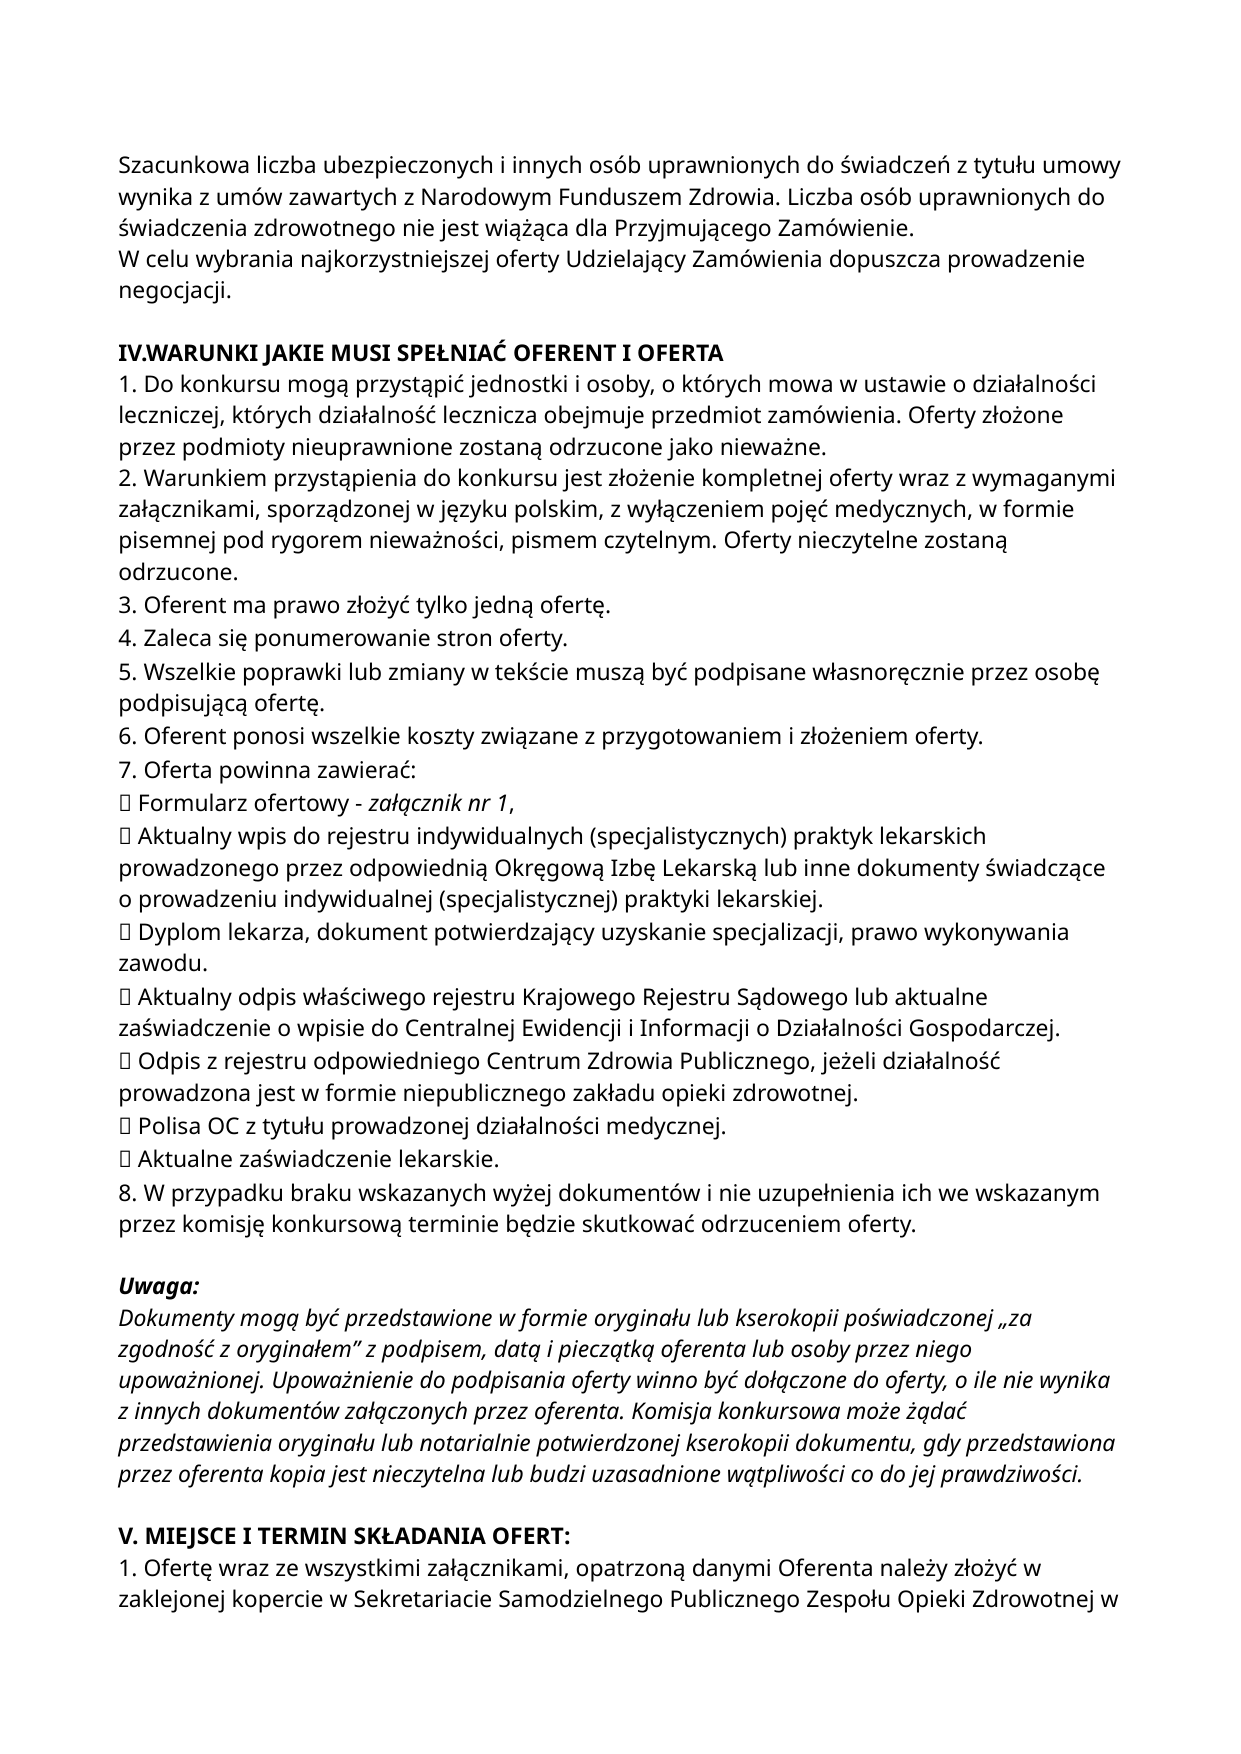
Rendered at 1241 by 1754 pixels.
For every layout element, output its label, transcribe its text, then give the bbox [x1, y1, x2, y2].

text 3. Oferent ma prawo złożyć tylko jedną ofertę. [118, 589, 1122, 620]
text 8. W przypadku braku wskazanych wyżej dokumentów i nie uzupełnienia ich we wskazanym przez komisję konkursową terminie będzie skutkować odrzuceniem oferty. [118, 1176, 1122, 1239]
text  Aktualny wpis do rejestru indywidualnych (specjalistycznych) praktyk lekarskich prowadzonego przez odpowiednią Okręgową Izbę Lekarską lub inne dokumenty świadczące o prowadzeniu indywidualnej (specjalistycznej) praktyki lekarskiej. [118, 820, 1122, 914]
text  Polisa OC z tytułu prowadzonej działalności medycznej. [118, 1110, 1122, 1141]
text W celu wybrania najkorzystniejszej oferty Udzielający Zamówienia dopuszcza prowadzenie negocjacji. [118, 243, 1122, 306]
text  Aktualny odpis właściwego rejestru Krajowego Rejestru Sądowego lub aktualne zaświadczenie o wpisie do Centralnej Ewidencji i Informacji o Działalności Gospodarczej. [118, 981, 1122, 1043]
text Uwaga: [118, 1270, 1122, 1301]
text 1. Do konkursu mogą przystąpić jednostki i osoby, o których mowa w ustawie o działalności leczniczej, których działalność lecznicza obejmuje przedmiot zamówienia. Oferty złożone przez podmioty nieuprawnione zostaną odrzucone jako nieważne. [118, 368, 1122, 462]
text 1. Ofertę wraz ze wszystkimi załącznikami, opatrzoną danymi Oferenta należy złożyć w zaklejonej kopercie w Sekretariacie Samodzielnego Publicznego Zespołu Opieki Zdrowotnej w [118, 1551, 1122, 1614]
text  Odpis z rejestru odpowiedniego Centrum Zdrowia Publicznego, jeżeli działalność prowadzona jest w formie niepublicznego zakładu opieki zdrowotnej. [118, 1045, 1122, 1108]
text Dokumenty mogą być przedstawione w formie oryginału lub kserokopii poświadczonej „za zgodność z oryginałem” z podpisem, datą i pieczątką oferenta lub osoby przez niego upoważnionej. Upoważnienie do podpisania oferty winno być dołączone do oferty, o ile nie wynika z innych dokumentów załączonych przez oferenta. Komisja konkursowa może żądać przedstawienia oryginału lub notarialnie potwierdzonej kserokopii dokumentu, gdy przedstawiona przez oferenta kopia jest nieczytelna lub budzi uzasadnione wątpliwości co do jej prawdziwości. [118, 1301, 1122, 1489]
text 6. Oferent ponosi wszelkie koszty związane z przygotowaniem i złożeniem oferty. [118, 720, 1122, 751]
text  Formularz ofertowy - załącznik nr 1, [118, 787, 1122, 818]
text V. MIEJSCE I TERMIN SKŁADANIA OFERT: [118, 1520, 1122, 1551]
text Szacunkowa liczba ubezpieczonych i innych osób uprawnionych do świadczeń z tytułu umowy wynika z umów zawartych z Narodowym Funduszem Zdrowia. Liczba osób uprawnionych do świadczenia zdrowotnego nie jest wiążąca dla Przyjmującego Zamówienie. [118, 149, 1122, 243]
text  Aktualne zaświadczenie lekarskie. [118, 1143, 1122, 1174]
text 2. Warunkiem przystąpienia do konkursu jest złożenie kompletnej oferty wraz z wymaganymi załącznikami, sporządzonej w języku polskim, z wyłączeniem pojęć medycznych, w formie pisemnej pod rygorem nieważności, pismem czytelnym. Oferty nieczytelne zostaną odrzucone. [118, 462, 1122, 587]
text 5. Wszelkie poprawki lub zmiany w tekście muszą być podpisane własnoręcznie przez osobę podpisującą ofertę. [118, 656, 1122, 718]
text 7. Oferta powinna zawierać: [118, 753, 1122, 785]
text IV.WARUNKI JAKIE MUSI SPEŁNIAĆ OFERENT I OFERTA [118, 337, 1122, 368]
text 4. Zaleca się ponumerowanie stron oferty. [118, 622, 1122, 653]
text  Dyplom lekarza, dokument potwierdzający uzyskanie specjalizacji, prawo wykonywania zawodu. [118, 916, 1122, 978]
